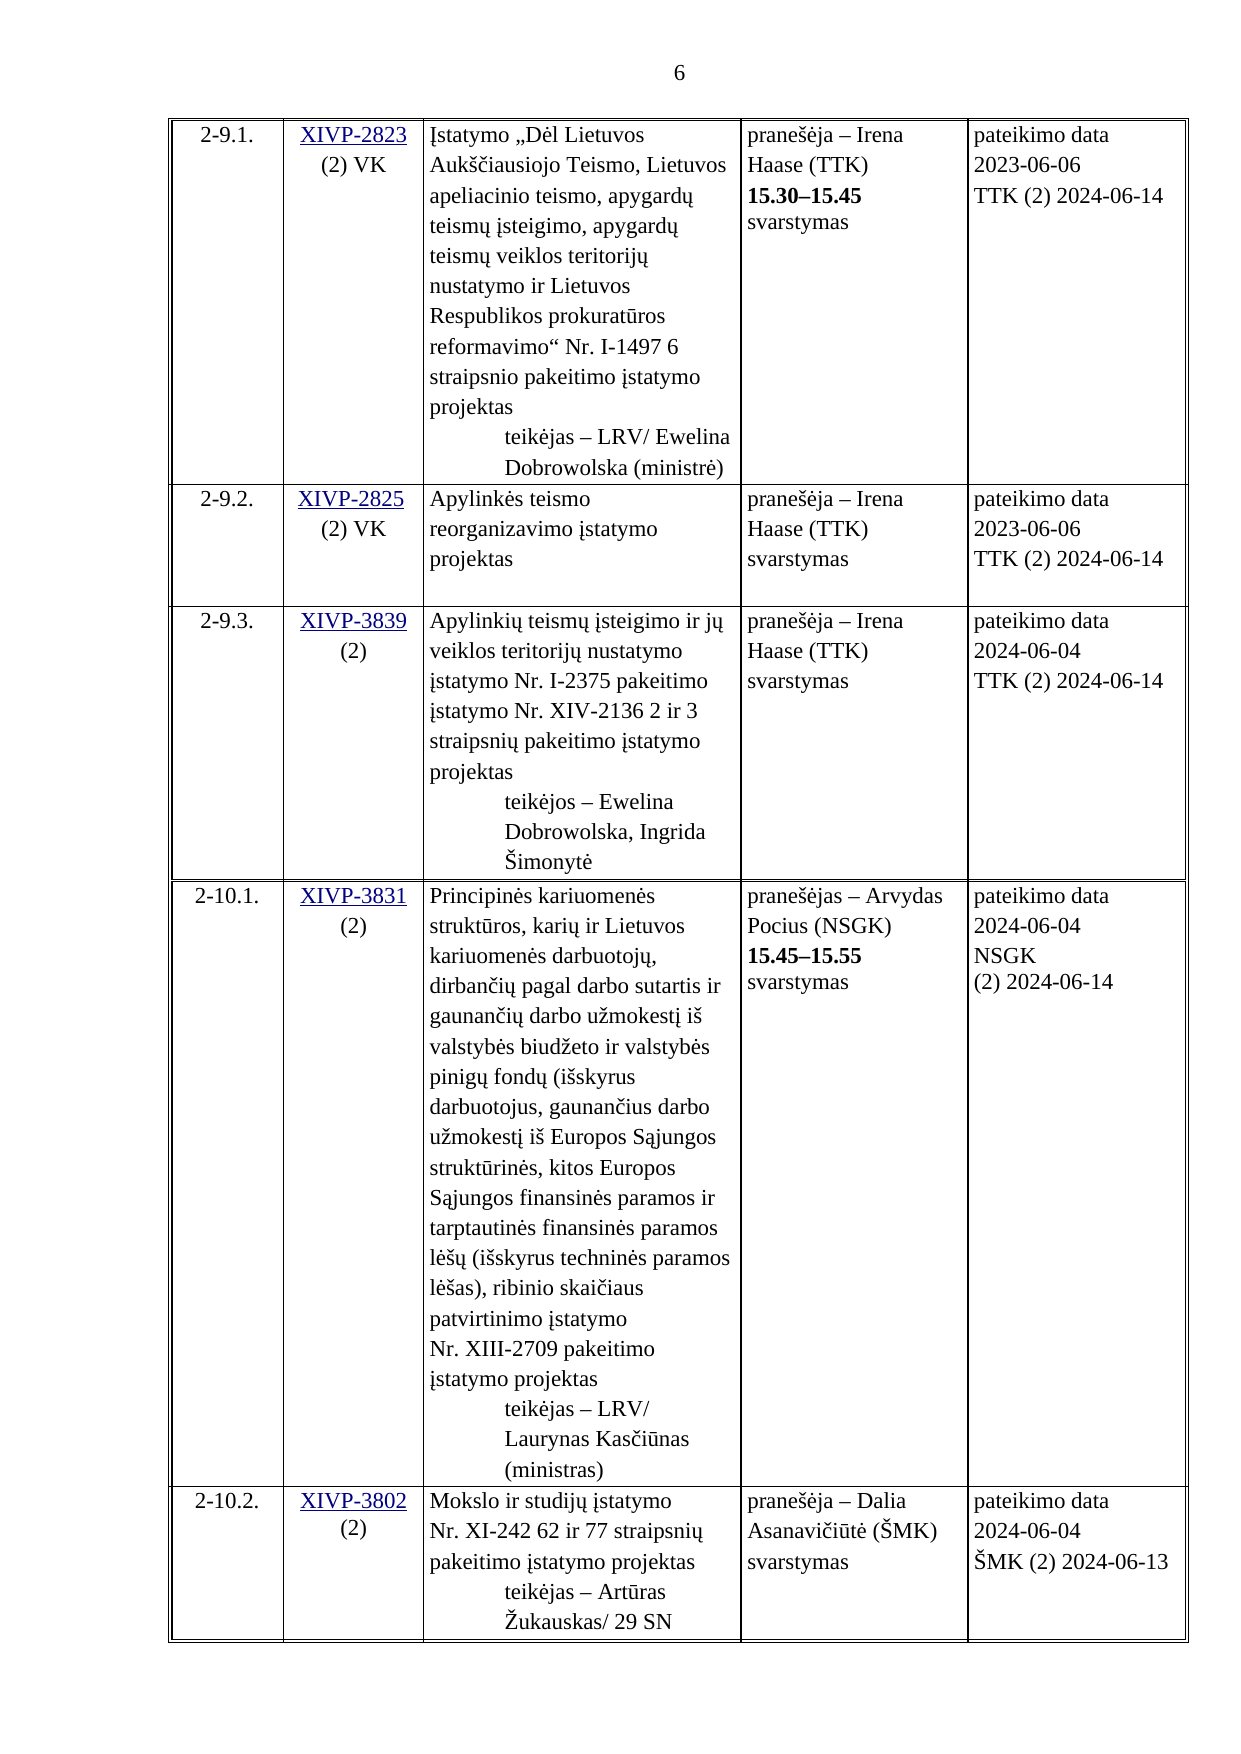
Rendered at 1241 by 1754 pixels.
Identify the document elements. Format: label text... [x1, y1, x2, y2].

table_cell XIVP-2825 (2) VK [284, 485, 423, 606]
table_cell XIVP-2823 (2) VK [284, 121, 423, 484]
table_cell [1189, 606, 1240, 878]
table_cell [1189, 484, 1240, 606]
table_cell [1189, 1486, 1240, 1638]
table_cell 2-10.2. [173, 1487, 283, 1638]
table_cell pranešėja – Irena Haase (TTK) svarstymas [742, 485, 967, 606]
table_cell 2-10.1. [173, 882, 283, 1486]
table_cell pranešėja – Dalia Asanavičiūtė (ŠMK) svarstymas [742, 1487, 967, 1638]
table_cell 2-9.1. [173, 121, 283, 484]
table_cell pranešėja – Irena Haase (TTK) 15.30–15.45 svarstymas [742, 121, 967, 484]
table_cell Principinės kariuomenės struktūros, karių ir Lietuvos kariuomenės darbuotojų, dirbančių pagal darbo sutartis ir gaunančių darbo užmokestį iš valstybės biudžeto ir valstybės pinigų fondų (išskyrus darbuotojus, gaunančius darbo užmokestį iš Europos Sąjungos struktūrinės, kitos Europos Sąjungos finansinės paramos ir tarptautinės finansinės paramos lėšų (išskyrus techninės paramos lėšas), ribinio skaičiaus patvirtinimo įstatymo Nr. XIII-2709 pakeitimo įstatymo projektas teikėjas – LRV/ Laurynas Kasčiūnas (ministras) [424, 882, 740, 1486]
table_cell pateikimo data 2023-06-06 TTK (2) 2024-06-14 [969, 485, 1185, 606]
table_cell [1189, 118, 1240, 484]
table_cell 2-9.2. [173, 485, 283, 606]
table_cell 2-9.3. [173, 607, 283, 878]
table_cell pranešėjas – Arvydas Pocius (NSGK) 15.45–15.55 svarstymas [742, 882, 967, 1486]
table_cell Mokslo ir studijų įstatymo Nr. XI-242 62 ir 77 straipsnių pakeitimo įstatymo projektas teikėjas – Artūras Žukauskas/ 29 SN [424, 1487, 740, 1638]
table_cell pateikimo data 2024-06-04 NSGK (2) 2024-06-14 [969, 882, 1185, 1486]
table_cell Apylinkių teismų įsteigimo ir jų veiklos teritorijų nustatymo įstatymo Nr. I-2375 pakeitimo įstatymo Nr. XIV-2136 2 ir 3 straipsnių pakeitimo įstatymo projektas teikėjos – Ewelina Dobrowolska, Ingrida Šimonytė [424, 607, 740, 878]
table_cell XIVP-3839 (2) [284, 607, 423, 878]
table_cell pateikimo data 2023-06-06 TTK (2) 2024-06-14 [969, 121, 1185, 484]
table_cell XIVP-3802 (2) [284, 1487, 423, 1638]
table_cell Įstatymo „Dėl Lietuvos Aukščiausiojo Teismo, Lietuvos apeliacinio teismo, apygardų teismų įsteigimo, apygardų teismų veiklos teritorijų nustatymo ir Lietuvos Respublikos prokuratūros reformavimo“ Nr. I-1497 6 straipsnio pakeitimo įstatymo projektas teikėjas – LRV/ Ewelina Dobrowolska (ministrė) [424, 121, 740, 484]
table_cell Apylinkės teismo reorganizavimo įstatymo projektas [424, 485, 740, 606]
table_cell pranešėja – Irena Haase (TTK) svarstymas [742, 607, 967, 878]
table_cell XIVP-3831 (2) [284, 882, 423, 1486]
table_cell [1189, 879, 1240, 1486]
table_cell pateikimo data 2024-06-04 TTK (2) 2024-06-14 [969, 607, 1185, 878]
table_cell pateikimo data 2024-06-04 ŠMK (2) 2024-06-13 [969, 1487, 1185, 1638]
